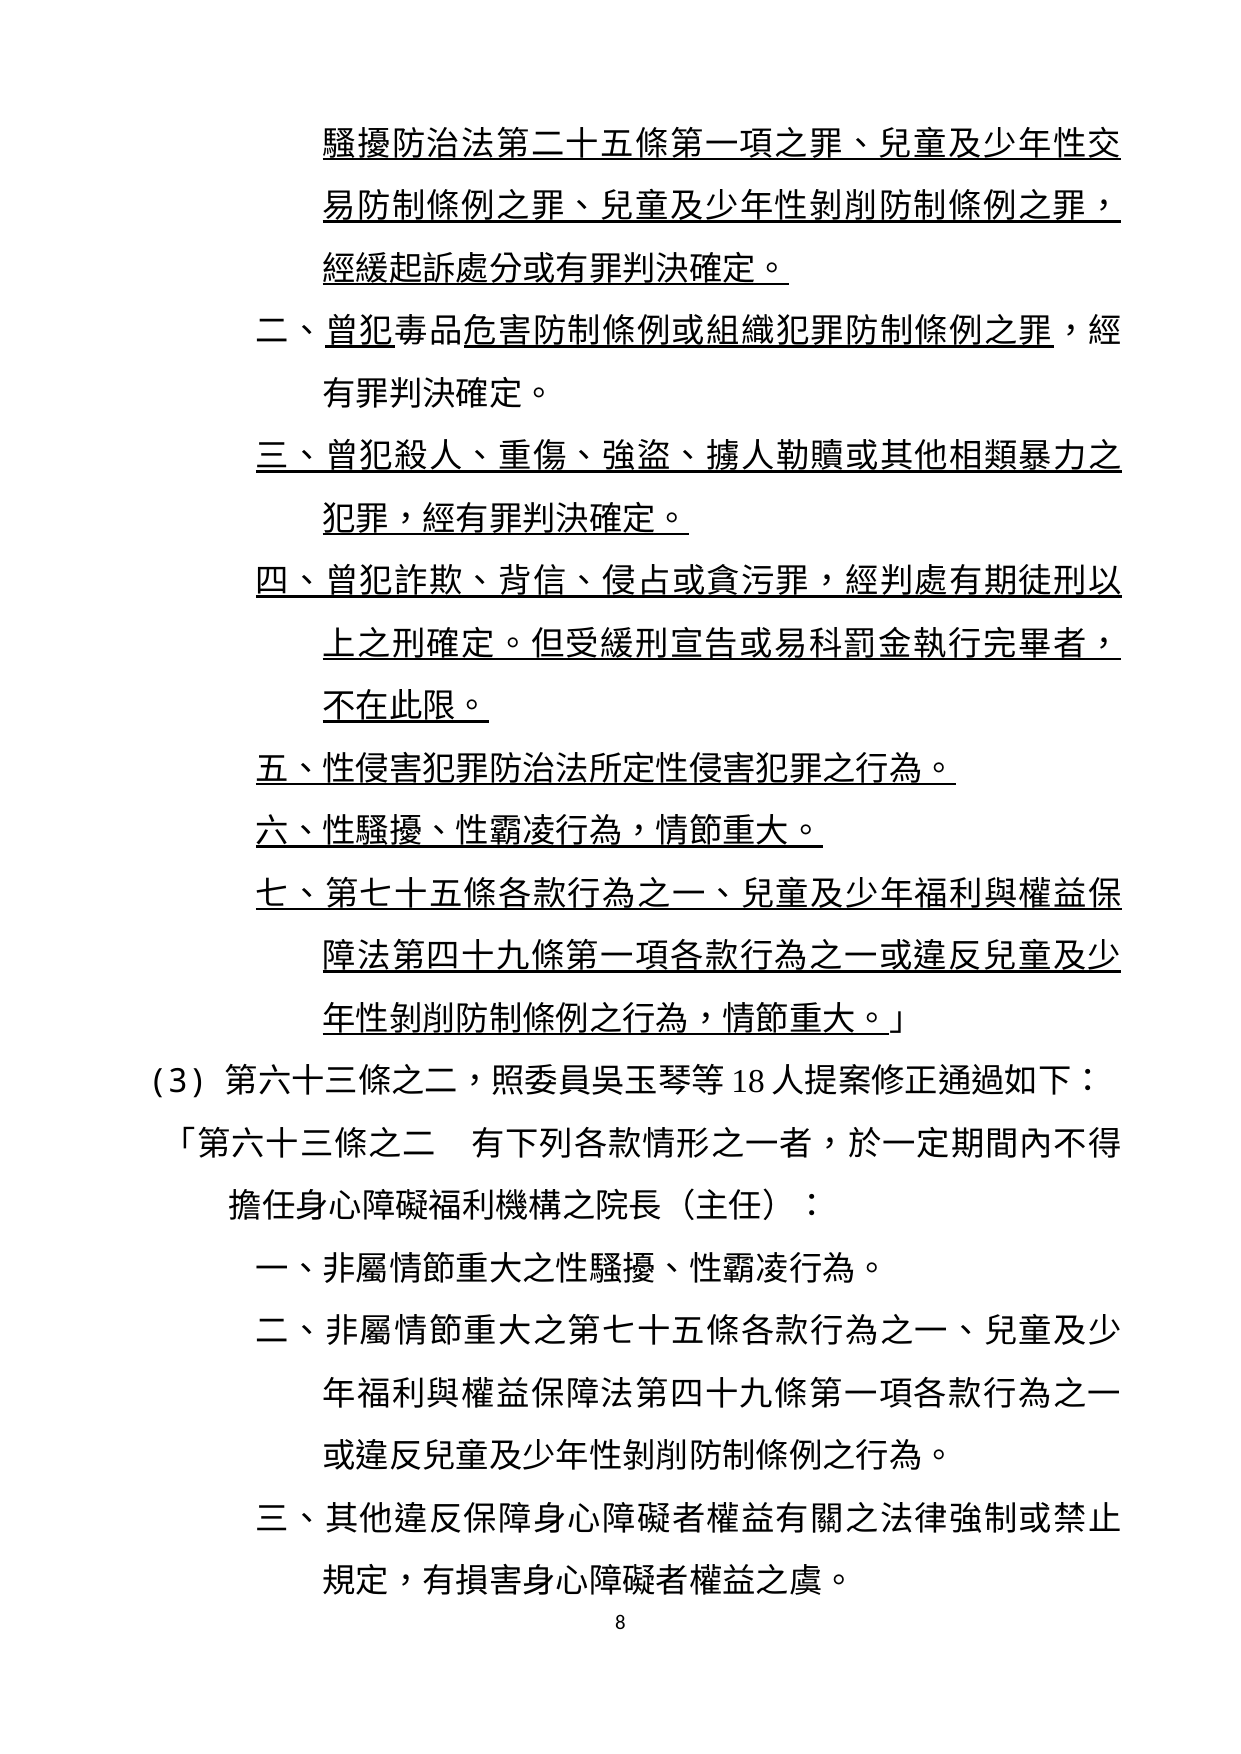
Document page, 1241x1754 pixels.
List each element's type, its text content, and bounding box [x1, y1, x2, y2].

text 七、第七十五條各款行為之一、兒童及少年福利與權益保 [256, 849, 1122, 908]
text 五、性侵害犯罪防治法所定性侵害犯罪之行為。 [256, 724, 1122, 787]
text 六、性騷擾、性霸凌行為，情節重大。 [256, 787, 1122, 849]
text 二、曾犯毒品危害防制條例或組織犯罪防制條例之罪，經有罪判決確定。 [256, 287, 1122, 412]
text 「第六十三條之二 有下列各款情形之一者，於一定期間內不得擔任身心障礙福利機構之院長（主任）： [163, 1099, 1122, 1224]
text 三、其他違反保障身心障礙者權益有關之法律強制或禁止規定，有損害身心障礙者權益之虞。 [256, 1474, 1122, 1599]
text 騷擾防治法第二十五條第一項之罪、兒童及少年性交易防制條例之罪、兒童及少年性剝削防制條例之罪，經緩起訴處分或有罪判決確定。 [256, 99, 1122, 287]
text 犯罪，經有罪判決確定。 [256, 473, 1122, 537]
list 第六十三條之二，照委員吳玉琴等18人提案修正通過如下： [148, 1037, 1122, 1099]
text 三、曾犯殺人、重傷、強盜、擄人勒贖或其他相類暴力之 [256, 412, 1122, 470]
text 二、非屬情節重大之第七十五條各款行為之一、兒童及少年福利與權益保障法第四十九條第一項各款行為之一或違反兒童及少年性剝削防制條例之行為。 [256, 1287, 1122, 1474]
text 一、非屬情節重大之性騷擾、性霸凌行為。 [256, 1224, 1122, 1287]
text 上之刑確定。但受緩刑宣告或易科罰金執行完畢者，不在此限。 [256, 598, 1122, 724]
text 四、曾犯詐欺、背信、侵占或貪污罪，經判處有期徒刑以 [256, 537, 1122, 595]
text 障法第四十九條第一項各款行為之一或違反兒童及少年性剝削防制條例之行為，情節重大。」 [256, 910, 1122, 1037]
